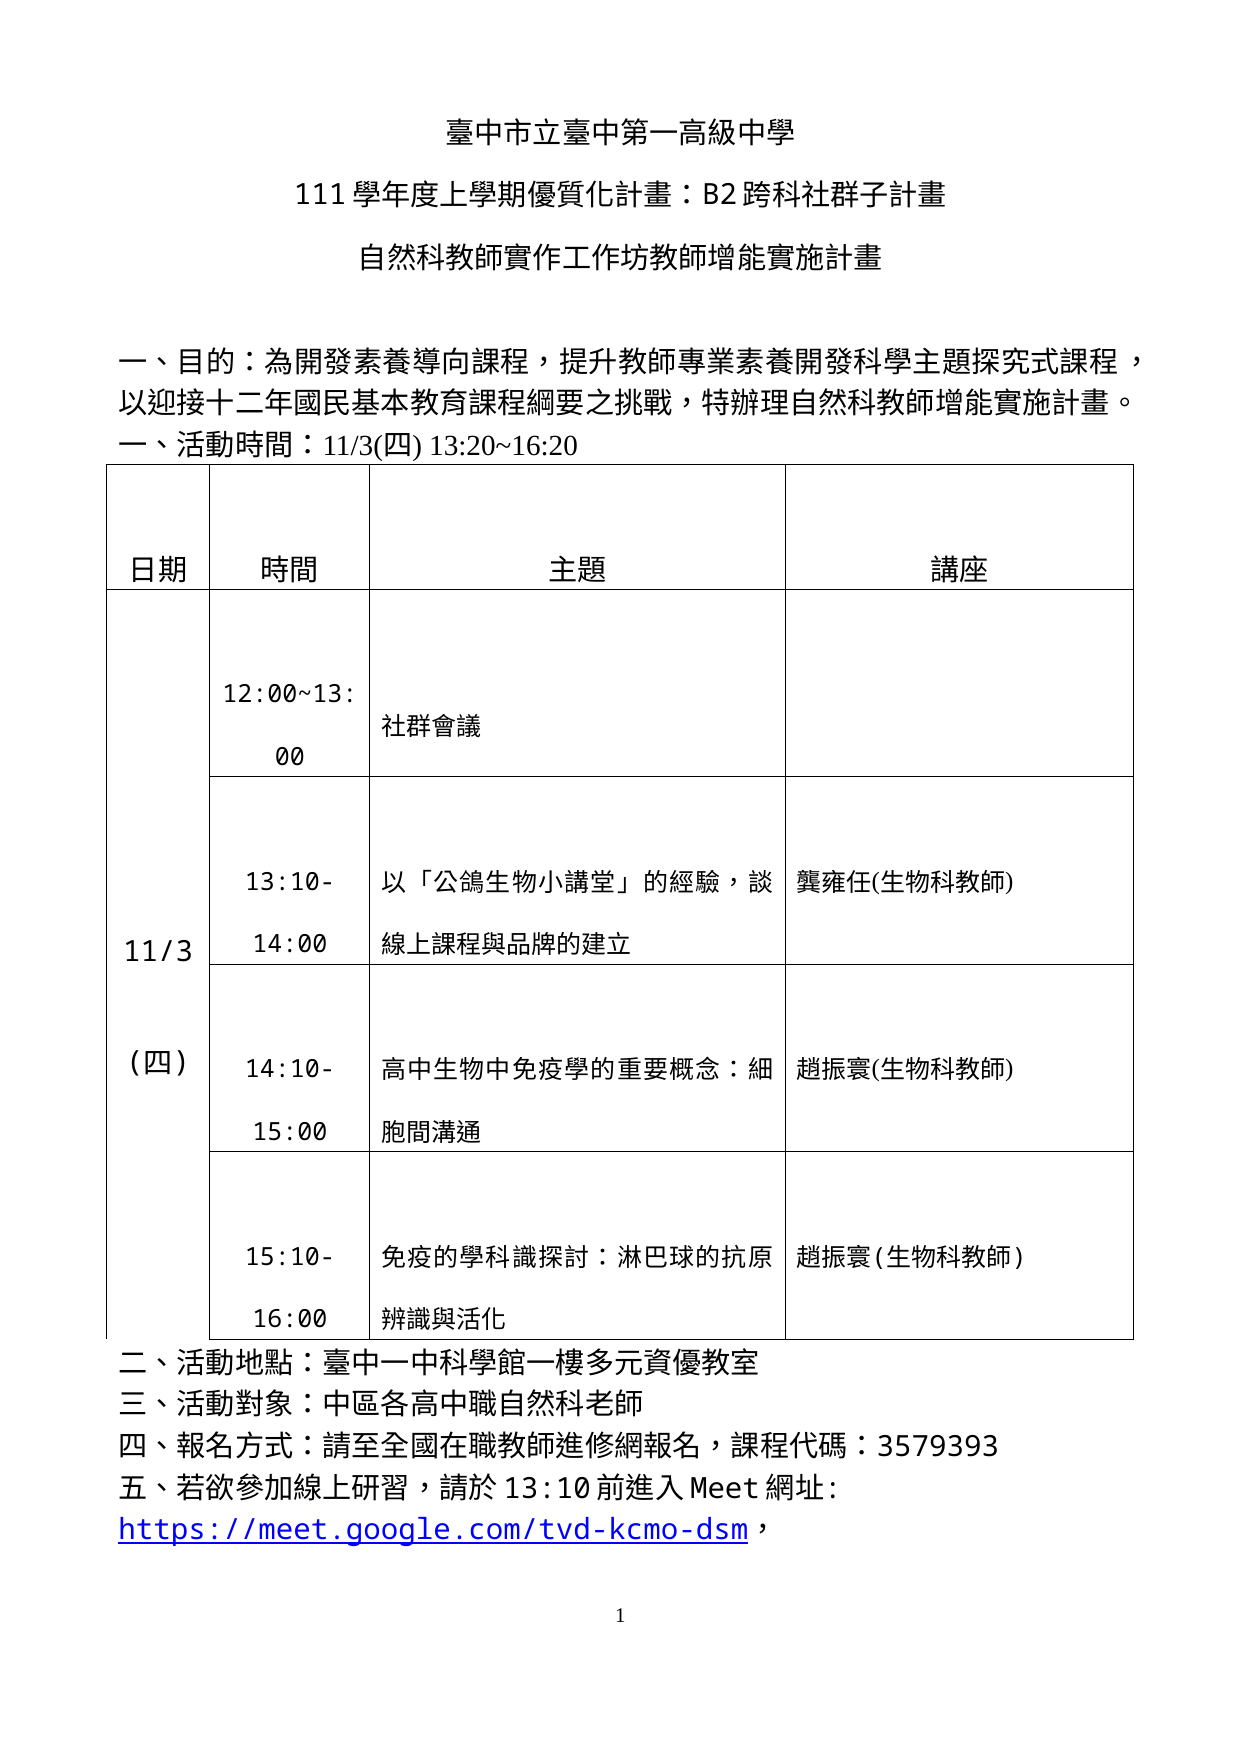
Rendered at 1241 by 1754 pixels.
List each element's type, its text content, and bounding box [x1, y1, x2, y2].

table_header 講座 [786, 465, 1133, 589]
list 報名方式：請至全國在職教師進修網報名，課程代碼：3579393 [118, 1423, 1122, 1465]
table_cell 12:00~13:00 [210, 590, 369, 776]
table_cell 趙振寰(生物科教師) [786, 965, 1133, 1151]
list 活動時間：11/3(四) 13:20~16:20 [118, 422, 1122, 464]
table_cell 以「公鴿生物小講堂」的經驗，談線上課程與品牌的建立 [370, 777, 785, 964]
table_cell 15:10-16:00 [210, 1152, 369, 1339]
table_cell 免疫的學科識探討：淋巴球的抗原辨識與活化 [370, 1152, 785, 1339]
table_cell 13:10-14:00 [210, 777, 369, 964]
list 活動地點：臺中一中科學館一樓多元資優教室 [118, 1340, 1122, 1381]
table_header 主題 [370, 465, 785, 589]
list 若欲參加線上研習，請於13:10前進入Meet網址: https://meet.google.com/tvd-kcmo-dsm， [118, 1465, 1122, 1548]
table_cell 高中生物中免疫學的重要概念：細胞間溝通 [370, 965, 785, 1151]
table_cell [786, 590, 1133, 776]
table_cell 龔雍任(生物科教師) [786, 777, 1133, 964]
table_cell 社群會議 [370, 590, 785, 776]
list 目的：為開發素養導向課程，提升教師專業素養開發科學主題探究式課程，以迎接十二年國民基本教育課程綱要之挑戰，特辦理自然科教師增能實施計畫。 [118, 339, 1122, 422]
text 臺中市立臺中第一高級中學 [118, 89, 1122, 151]
table_header 日期 [107, 465, 209, 589]
table_cell 14:10-15:00 [210, 965, 369, 1151]
text 自然科教師實作工作坊教師增能實施計畫 [118, 214, 1122, 276]
text 111學年度上學期優質化計畫：B2跨科社群子計畫 [118, 151, 1122, 214]
table_header 時間 [210, 465, 369, 589]
table_cell 11/3 (四) [107, 590, 209, 1339]
list 活動對象：中區各高中職自然科老師 [118, 1381, 1122, 1423]
table_cell 趙振寰(生物科教師) [786, 1152, 1133, 1339]
